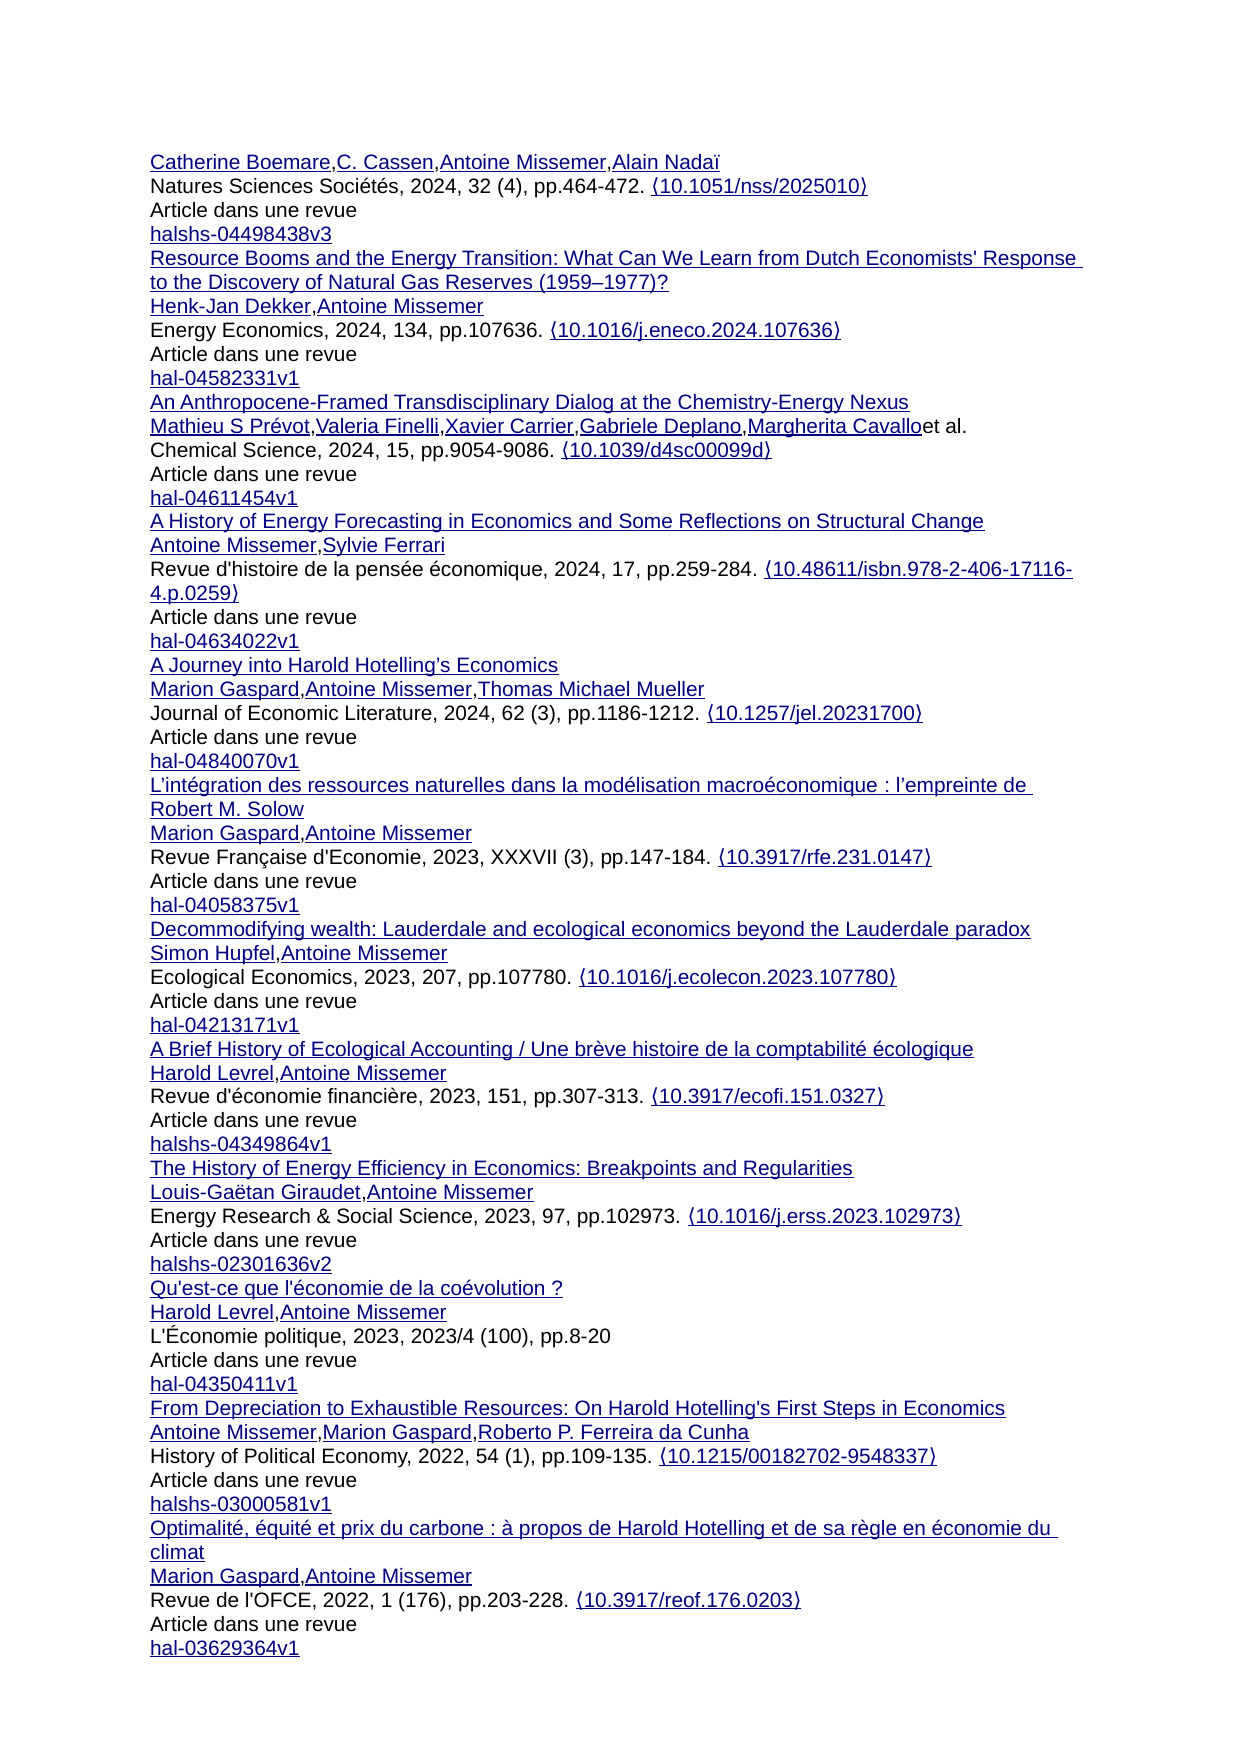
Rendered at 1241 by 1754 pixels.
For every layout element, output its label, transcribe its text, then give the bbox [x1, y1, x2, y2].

table_cell A History of Energy Forecasting in Economics and Some Reflections on Structural Change Antoine Missemer,Sylvie Ferrari Revue d'histoire de la pensée économique, 2024, 17, pp.259-284. ⟨10.48611/isbn.978-2-406-17116-4.p.0259⟩ Article dans une revue hal-04634022v1 [150, 509, 1090, 653]
table_cell Optimalité, équité et prix du carbone : à propos de Harold Hotelling et de sa règle en économie du climat Marion Gaspard,Antoine Missemer Revue de l'OFCE, 2022, 1 (176), pp.203-228. ⟨10.3917/reof.176.0203⟩ Article dans une revue hal-03629364v1 [150, 1516, 1090, 1659]
table_cell Resource Booms and the Energy Transition: What Can We Learn from Dutch Economists' Response to the Discovery of Natural Gas Reserves (1959–1977)? Henk-Jan Dekker,Antoine Missemer Energy Economics, 2024, 134, pp.107636. ⟨10.1016/j.eneco.2024.107636⟩ Article dans une revue hal-04582331v1 [150, 246, 1090, 389]
table_cell An Anthropocene-Framed Transdisciplinary Dialog at the Chemistry-Energy Nexus Mathieu S Prévot,Valeria Finelli,Xavier Carrier,Gabriele Deplano,Margherita Cavalloet al. Chemical Science, 2024, 15, pp.9054-9086. ⟨10.1039/d4sc00099d⟩ Article dans une revue hal-04611454v1 [150, 390, 1090, 509]
table_cell Decommodifying wealth: Lauderdale and ecological economics beyond the Lauderdale paradox Simon Hupfel,Antoine Missemer Ecological Economics, 2023, 207, pp.107780. ⟨10.1016/j.ecolecon.2023.107780⟩ Article dans une revue hal-04213171v1 [150, 917, 1090, 1036]
table_cell A Journey into Harold Hotelling’s Economics Marion Gaspard,Antoine Missemer,Thomas Michael Mueller Journal of Economic Literature, 2024, 62 (3), pp.1186-1212. ⟨10.1257/jel.20231700⟩ Article dans une revue hal-04840070v1 [150, 653, 1090, 773]
table_cell The History of Energy Efficiency in Economics: Breakpoints and Regularities Louis-Gaëtan Giraudet,Antoine Missemer Energy Research & Social Science, 2023, 97, pp.102973. ⟨10.1016/j.erss.2023.102973⟩ Article dans une revue halshs-02301636v2 [150, 1156, 1090, 1276]
table_cell A Brief History of Ecological Accounting / Une brève histoire de la comptabilité écologique Harold Levrel,Antoine Missemer Revue d'économie financière, 2023, 151, pp.307-313. ⟨10.3917/ecofi.151.0327⟩ Article dans une revue halshs-04349864v1 [150, 1036, 1090, 1156]
table_cell L’intégration des ressources naturelles dans la modélisation macroéconomique : l’empreinte de Robert M. Solow Marion Gaspard,Antoine Missemer Revue Française d'Economie, 2023, XXXVII (3), pp.147-184. ⟨10.3917/rfe.231.0147⟩ Article dans une revue hal-04058375v1 [150, 773, 1090, 917]
table_cell Qu'est-ce que l'économie de la coévolution ? Harold Levrel,Antoine Missemer L'Économie politique, 2023, 2023/4 (100), pp.8-20 Article dans une revue hal-04350411v1 [150, 1276, 1090, 1396]
table_cell From Depreciation to Exhaustible Resources: On Harold Hotelling's First Steps in Economics Antoine Missemer,Marion Gaspard,Roberto P. Ferreira da Cunha History of Political Economy, 2022, 54 (1), pp.109-135. ⟨10.1215/00182702-9548337⟩ Article dans une revue halshs-03000581v1 [150, 1396, 1090, 1516]
table_cell Catherine Boemare,C. Cassen,Antoine Missemer,Alain Nadaï Natures Sciences Sociétés, 2024, 32 (4), pp.464-472. ⟨10.1051/nss/2025010⟩ Article dans une revue halshs-04498438v3 [150, 150, 1090, 246]
